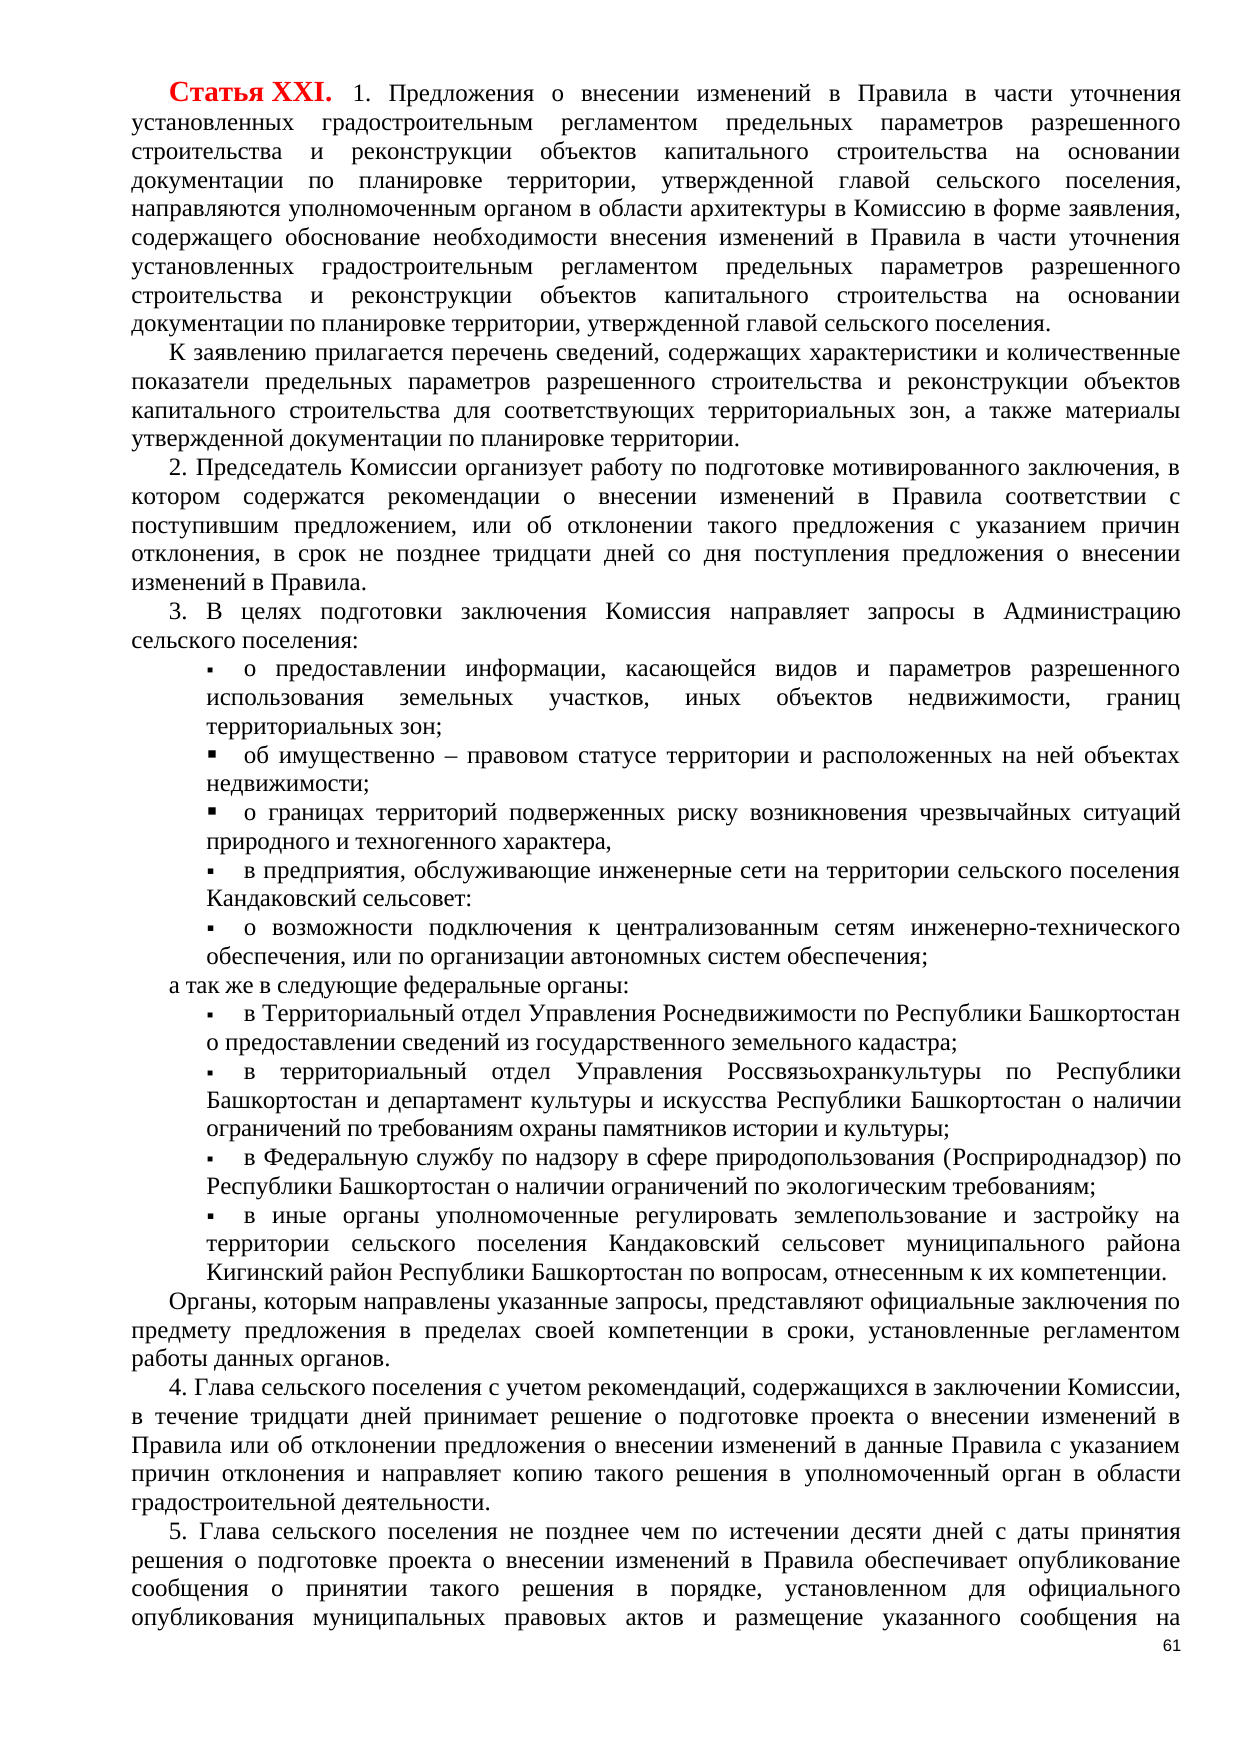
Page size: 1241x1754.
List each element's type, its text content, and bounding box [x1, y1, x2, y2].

list о предоставлении информации, касающейся видов и параметров разрешенного использования земельных участков, иных объектов недвижимости, границ территориальных зон; [169, 653, 1181, 740]
list о возможности подключения к централизованным сетям инженерно-технического обеспечения, или по организации автономных систем обеспечения; [169, 912, 1181, 970]
list в Федеральную службу по надзору в сфере природопользования (Росприроднадзор) по Республики Башкортостан о наличии ограничений по экологическим требованиям; [169, 1142, 1181, 1200]
text 5. Глава сельского поселения не позднее чем по истечении десяти дней с даты принятия решения о подготовке проекта о внесении изменений в Правила обеспечивает опубликование сообщения о принятии такого решения в порядке, установленном для официального опубликования муниципальных правовых актов и размещение указанного сообщения на [131, 1516, 1181, 1631]
text 3. В целях подготовки заключения Комиссия направляет запросы в Администрацию сельского поселения: [131, 596, 1181, 653]
list в территориальный отдел Управления Россвязьохранкультуры по Республики Башкортостан и департамент культуры и искусства Республики Башкортостан о наличии ограничений по требованиям охраны памятников истории и культуры; [169, 1056, 1181, 1142]
text 4. Глава сельского поселения с учетом рекомендаций, содержащихся в заключении Комиссии, в течение тридцати дней принимает решение о подготовке проекта о внесении изменений в Правила или об отклонении предложения о внесении изменений в данные Правила с указанием причин отклонения и направляет копию такого решения в уполномоченный орган в области градостроительной деятельности. [131, 1372, 1181, 1516]
text а так же в следующие федеральные органы: [131, 970, 1181, 998]
list о границах территорий подверженных риску возникновения чрезвычайных ситуаций природного и техногенного характера, [169, 797, 1181, 855]
text Органы, которым направлены указанные запросы, представляют официальные заключения по предмету предложения в пределах своей компетенции в сроки, установленные регламентом работы данных органов. [131, 1286, 1181, 1372]
list в Территориальный отдел Управления Роснедвижимости по Республики Башкортостан о предоставлении сведений из государственного земельного кадастра; [169, 998, 1181, 1056]
text 2. Председатель Комиссии организует работу по подготовке мотивированного заключения, в котором содержатся рекомендации о внесении изменений в Правила соответствии с поступившим предложением, или об отклонении такого предложения с указанием причин отклонения, в срок не позднее тридцати дней со дня поступления предложения о внесении изменений в Правила. [131, 452, 1181, 596]
text К заявлению прилагается перечень сведений, содержащих характеристики и количественные показатели предельных параметров разрешенного строительства и реконструкции объектов капитального строительства для соответствующих территориальных зон, а также материалы утвержденной документации по планировке территории. [131, 337, 1181, 452]
subtitle 1. Предложения о внесении изменений в Правила в части уточнения установленных градостроительным регламентом предельных параметров разрешенного строительства и реконструкции объектов капитального строительства на основании документации по планировке территории, утвержденной главой сельского поселения, направляются уполномоченным органом в области архитектуры в Комиссию в форме заявления, содержащего обоснование необходимости внесения изменений в Правила в части уточнения установленных градостроительным регламентом предельных параметров разрешенного строительства и реконструкции объектов капитального строительства на основании документации по планировке территории, утвержденной главой сельского поселения. [131, 74, 1181, 337]
list об имущественно – правовом статусе территории и расположенных на ней объектах недвижимости; [169, 740, 1181, 797]
list в предприятия, обслуживающие инженерные сети на территории сельского поселения Кандаковский сельсовет: [169, 855, 1181, 912]
list в иные органы уполномоченные регулировать землепользование и застройку на территории сельского поселения Кандаковский сельсовет муниципального района Кигинский район Республики Башкортостан по вопросам, отнесенным к их компетенции. [169, 1200, 1181, 1286]
